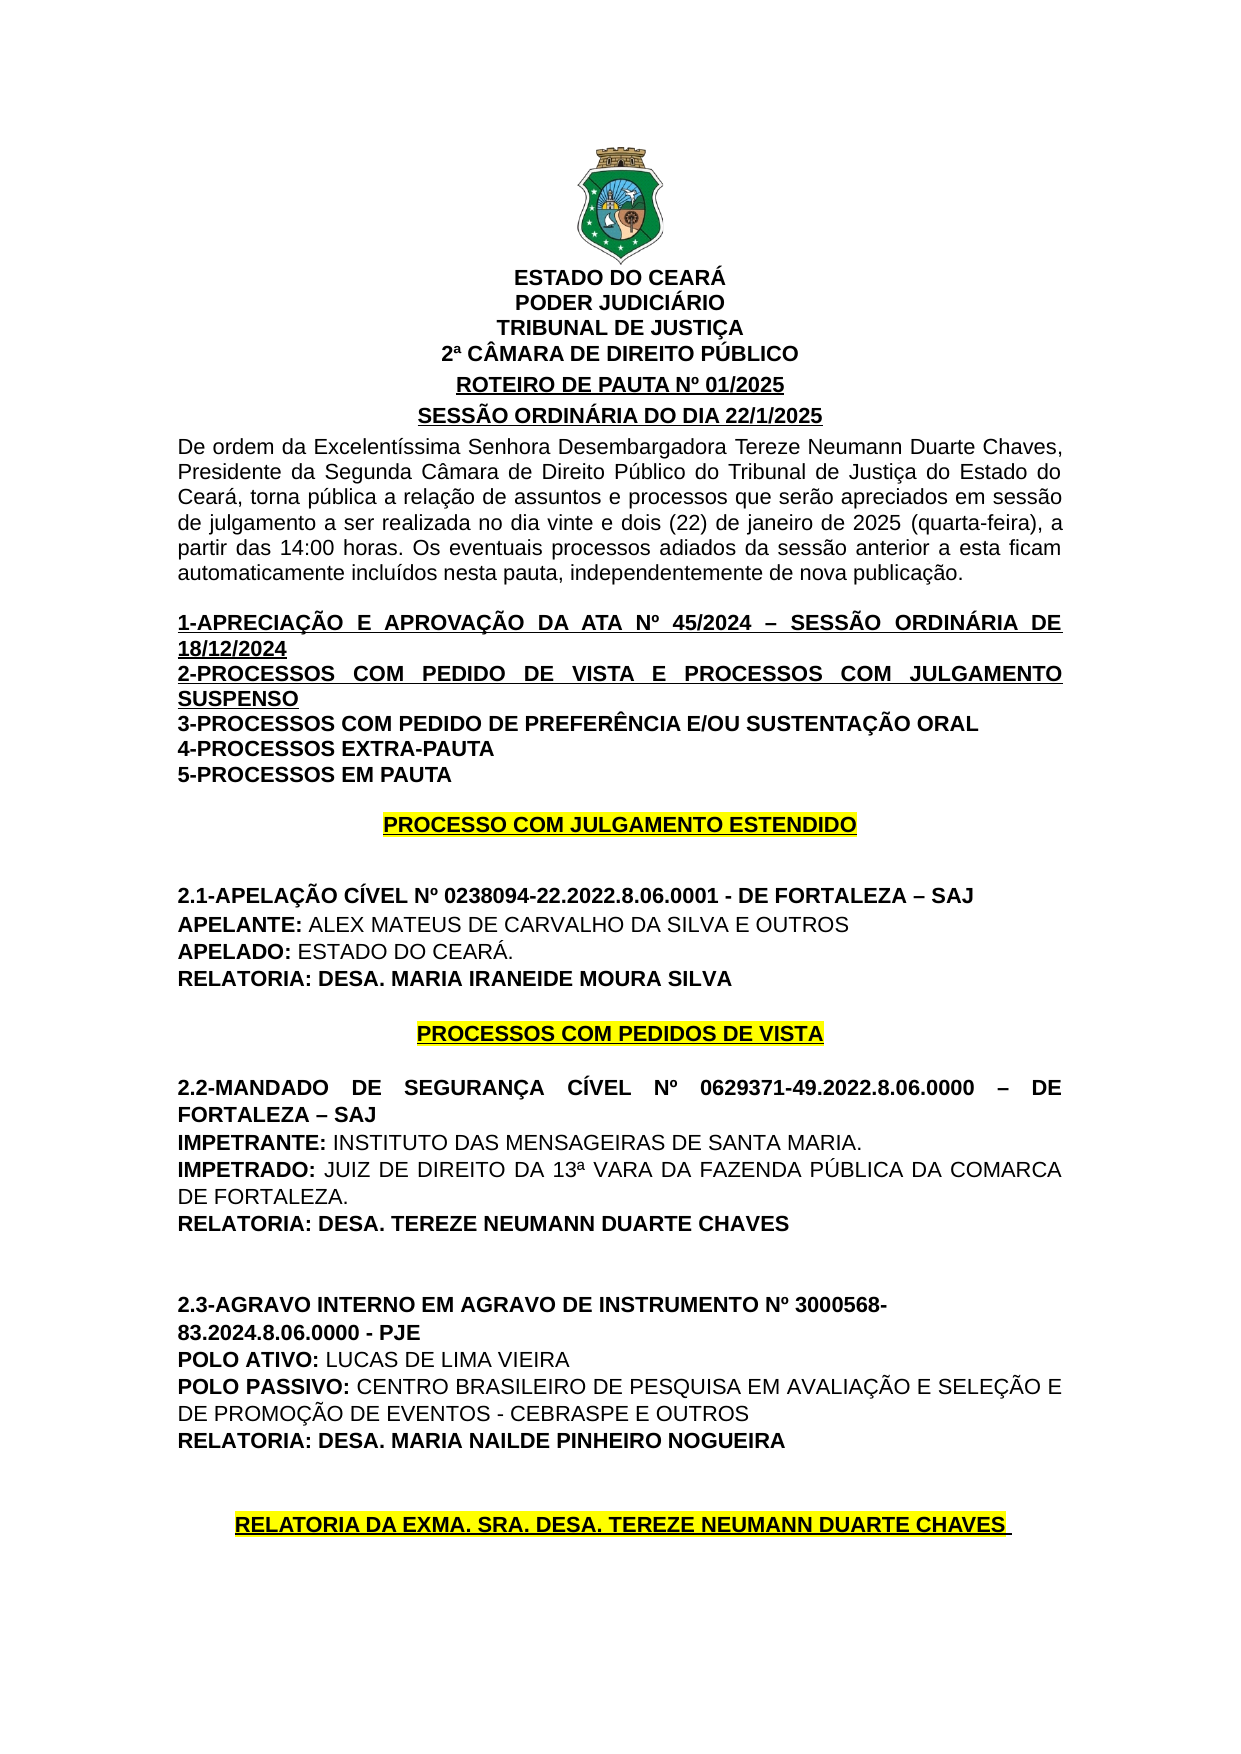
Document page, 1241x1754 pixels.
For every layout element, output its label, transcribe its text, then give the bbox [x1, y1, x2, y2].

text APELADO: ESTADO DO CEARÁ. [177, 939, 1063, 964]
text ROTEIRO DE PAUTA Nº 01/2025 [177, 372, 1063, 397]
text 4-PROCESSOS EXTRA-PAUTA [177, 736, 1063, 762]
text PODER JUDICIÁRIO [177, 290, 1063, 315]
text POLO PASSIVO: CENTRO BRASILEIRO DE PESQUISA EM AVALIAÇÃO E SELEÇÃO E DE PROMOÇÃO DE EVENTOS - CEBRASPE E OUTROS [177, 1374, 1063, 1426]
text ESTADO DO CEARÁ [177, 265, 1063, 290]
text 1-APRECIAÇÃO E APROVAÇÃO DA ATA Nº 45/2024 – SESSÃO ORDINÁRIA DE [177, 585, 1063, 632]
text 2.1-APELAÇÃO CÍVEL Nº 0238094-22.2022.8.06.0001 - DE FORTALEZA – SAJ [177, 883, 1063, 908]
text RELATORIA DA EXMA. SRA. DESA. TEREZE NEUMANN DUARTE CHAVES [177, 1511, 1063, 1537]
text PROCESSO COM JULGAMENTO ESTENDIDO [177, 812, 1063, 837]
text IMPETRADO: JUIZ DE DIREITO DA 13ª VARA DA FAZENDA PÚBLICA DA COMARCA DE FORTALEZA. [177, 1157, 1063, 1209]
text 3-PROCESSOS COM PEDIDO DE PREFERÊNCIA E/OU SUSTENTAÇÃO ORAL [177, 711, 1063, 736]
text RELATORIA: DESA. MARIA NAILDE PINHEIRO NOGUEIRA [177, 1428, 1063, 1453]
text De ordem da Excelentíssima Senhora Desembargadora Tereze Neumann Duarte Chaves, Presidente da Segunda Câmara de Direito Público do Tribunal de Justiça do Estado do Ceará, torna pública a relação de assuntos e processos que serão apreciados em sessão de julgamento a ser realizada no dia vinte e dois (22) de janeiro de 2025 (quarta-feira), a partir das 14:00 horas. Os eventuais processos adiados da sessão anterior a esta ficam automaticamente incluídos nesta pauta, independentemente de nova publicação. [177, 434, 1063, 585]
text RELATORIA: DESA. MARIA IRANEIDE MOURA SILVA [177, 966, 1063, 992]
text RELATORIA: DESA. TEREZE NEUMANN DUARTE CHAVES [177, 1211, 1063, 1236]
text TRIBUNAL DE JUSTIÇA [177, 315, 1063, 340]
text APELANTE: ALEX MATEUS DE CARVALHO DA SILVA E OUTROS [177, 912, 1063, 937]
text 2-PROCESSOS COM PEDIDO DE VISTA E PROCESSOS COM JULGAMENTO [177, 661, 1063, 683]
text SUSPENSO [177, 684, 1063, 711]
text 2.2-MANDADO DE SEGURANÇA CÍVEL Nº 0629371-49.2022.8.06.0000 – DE FORTALEZA – SAJ [177, 1075, 1063, 1127]
text 2.3-AGRAVO INTERNO EM AGRAVO DE INSTRUMENTO Nº 3000568-83.2024.8.06.0000 - PJE [177, 1292, 1063, 1345]
text 18/12/2024 [177, 633, 1063, 661]
text POLO ATIVO: LUCAS DE LIMA VIEIRA [177, 1347, 1063, 1372]
text PROCESSOS COM PEDIDOS DE VISTA [177, 1021, 1063, 1046]
text 2ª CÂMARA DE DIREITO PÚBLICO [177, 340, 1063, 366]
text IMPETRANTE: INSTITUTO DAS MENSAGEIRAS DE SANTA MARIA. [177, 1129, 1063, 1155]
text 5-PROCESSOS EM PAUTA [177, 762, 1063, 787]
text SESSÃO ORDINÁRIA DO DIA 22/1/2025 [177, 403, 1063, 428]
